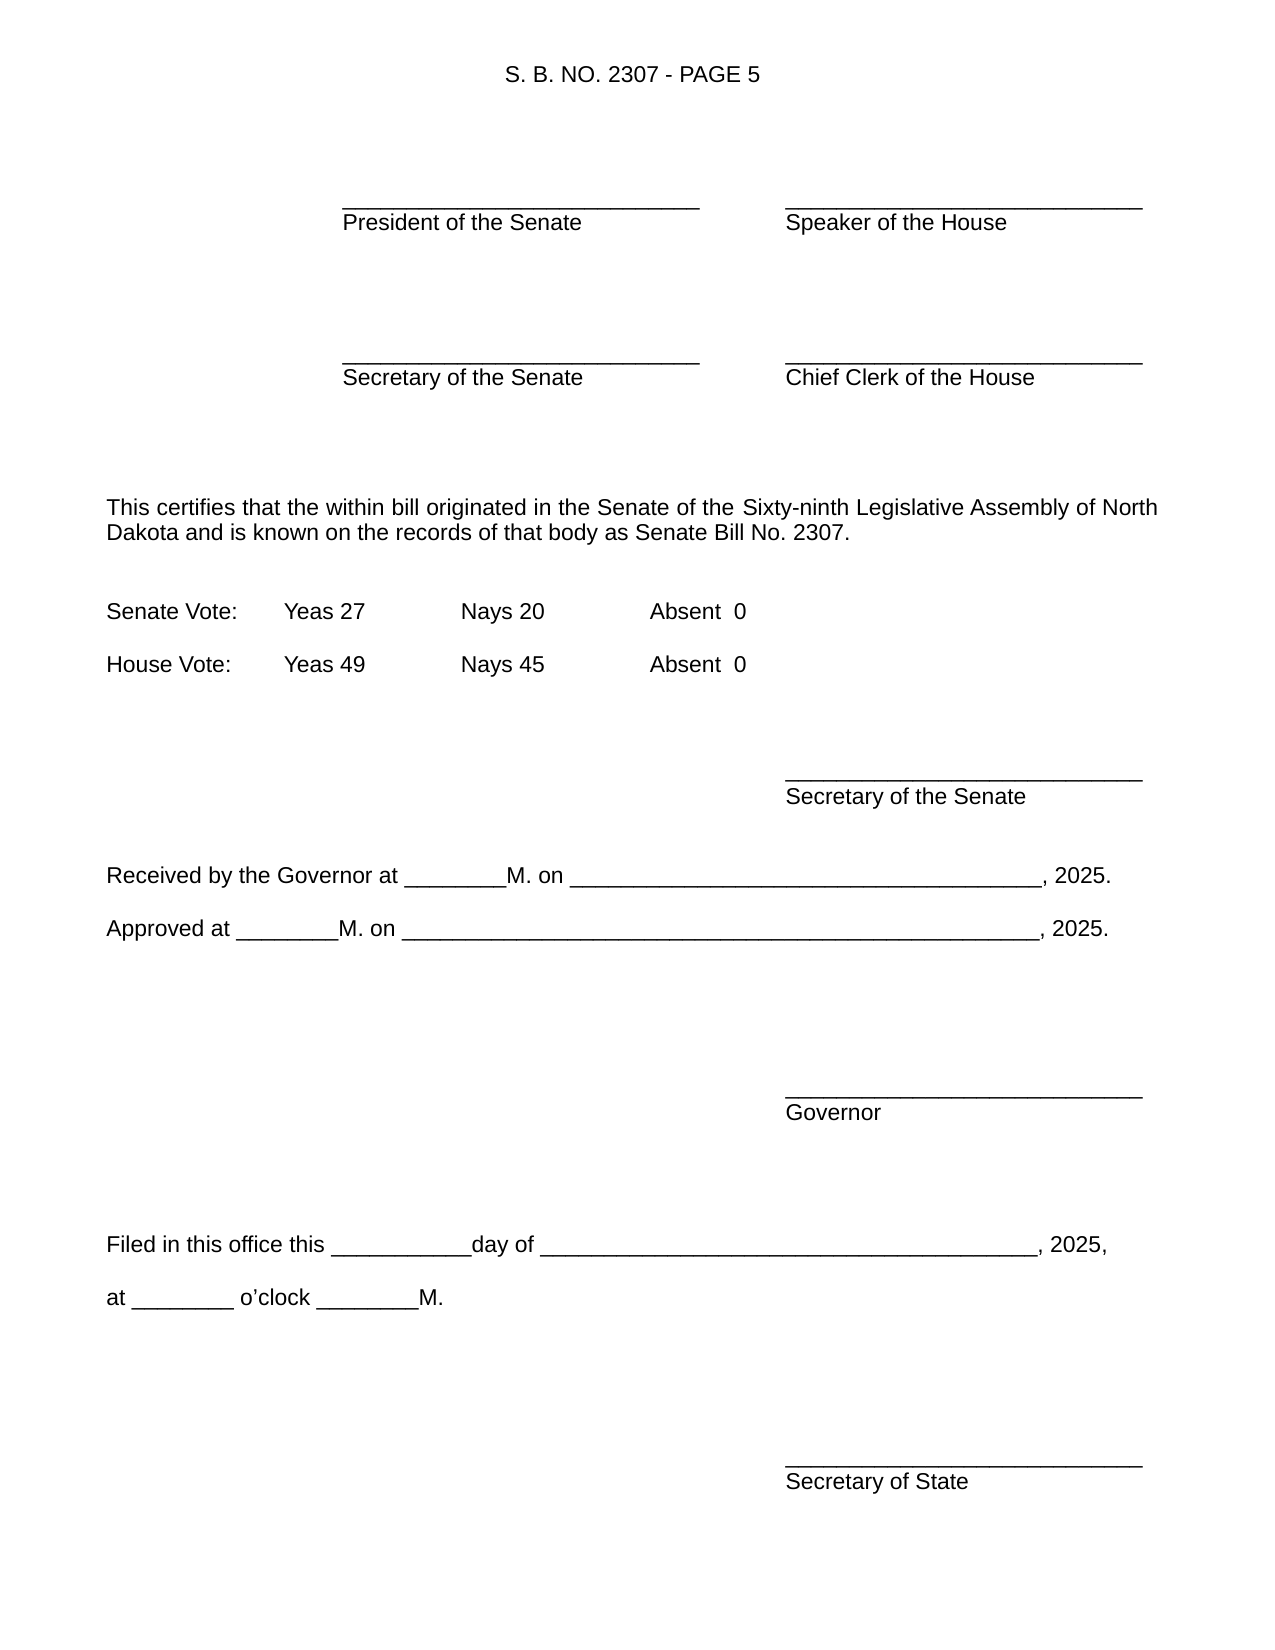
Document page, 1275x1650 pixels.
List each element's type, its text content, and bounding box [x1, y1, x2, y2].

text Filed in this office this ___________day of _______________________________________, 2025, [106, 1231, 1158, 1257]
text ____________________________ [106, 1073, 1158, 1099]
text ____________________________ [106, 756, 1158, 783]
text Approved at ________M. on __________________________________________________, 2025. [106, 914, 1158, 941]
text Governor [106, 1099, 1158, 1125]
text ____________________________ [106, 1442, 1158, 1468]
text at ________ o’clock ________M. [106, 1283, 1158, 1310]
text Secretary of State [106, 1468, 1158, 1494]
text Secretary of the Senate [106, 783, 1158, 809]
text Senate Vote: Yeas 27 Nays 20 Absent 0 [106, 598, 1158, 625]
text ____________________________ ____________________________ [106, 341, 1158, 366]
text Secretary of the Senate Chief Clerk of the House [106, 366, 1158, 391]
text This certifies that the within bill originated in the Senate of the Sixty-ninth Legislative Assembly of North Dakota and is known on the records of that body as Senate Bill No. 2307. [106, 496, 1158, 546]
text President of the Senate Speaker of the House [106, 211, 1158, 236]
text House Vote: Yeas 49 Nays 45 Absent 0 [106, 651, 1158, 677]
text Received by the Governor at ________M. on _____________________________________, 2025. [106, 862, 1158, 888]
text ____________________________ ____________________________ [106, 186, 1158, 211]
